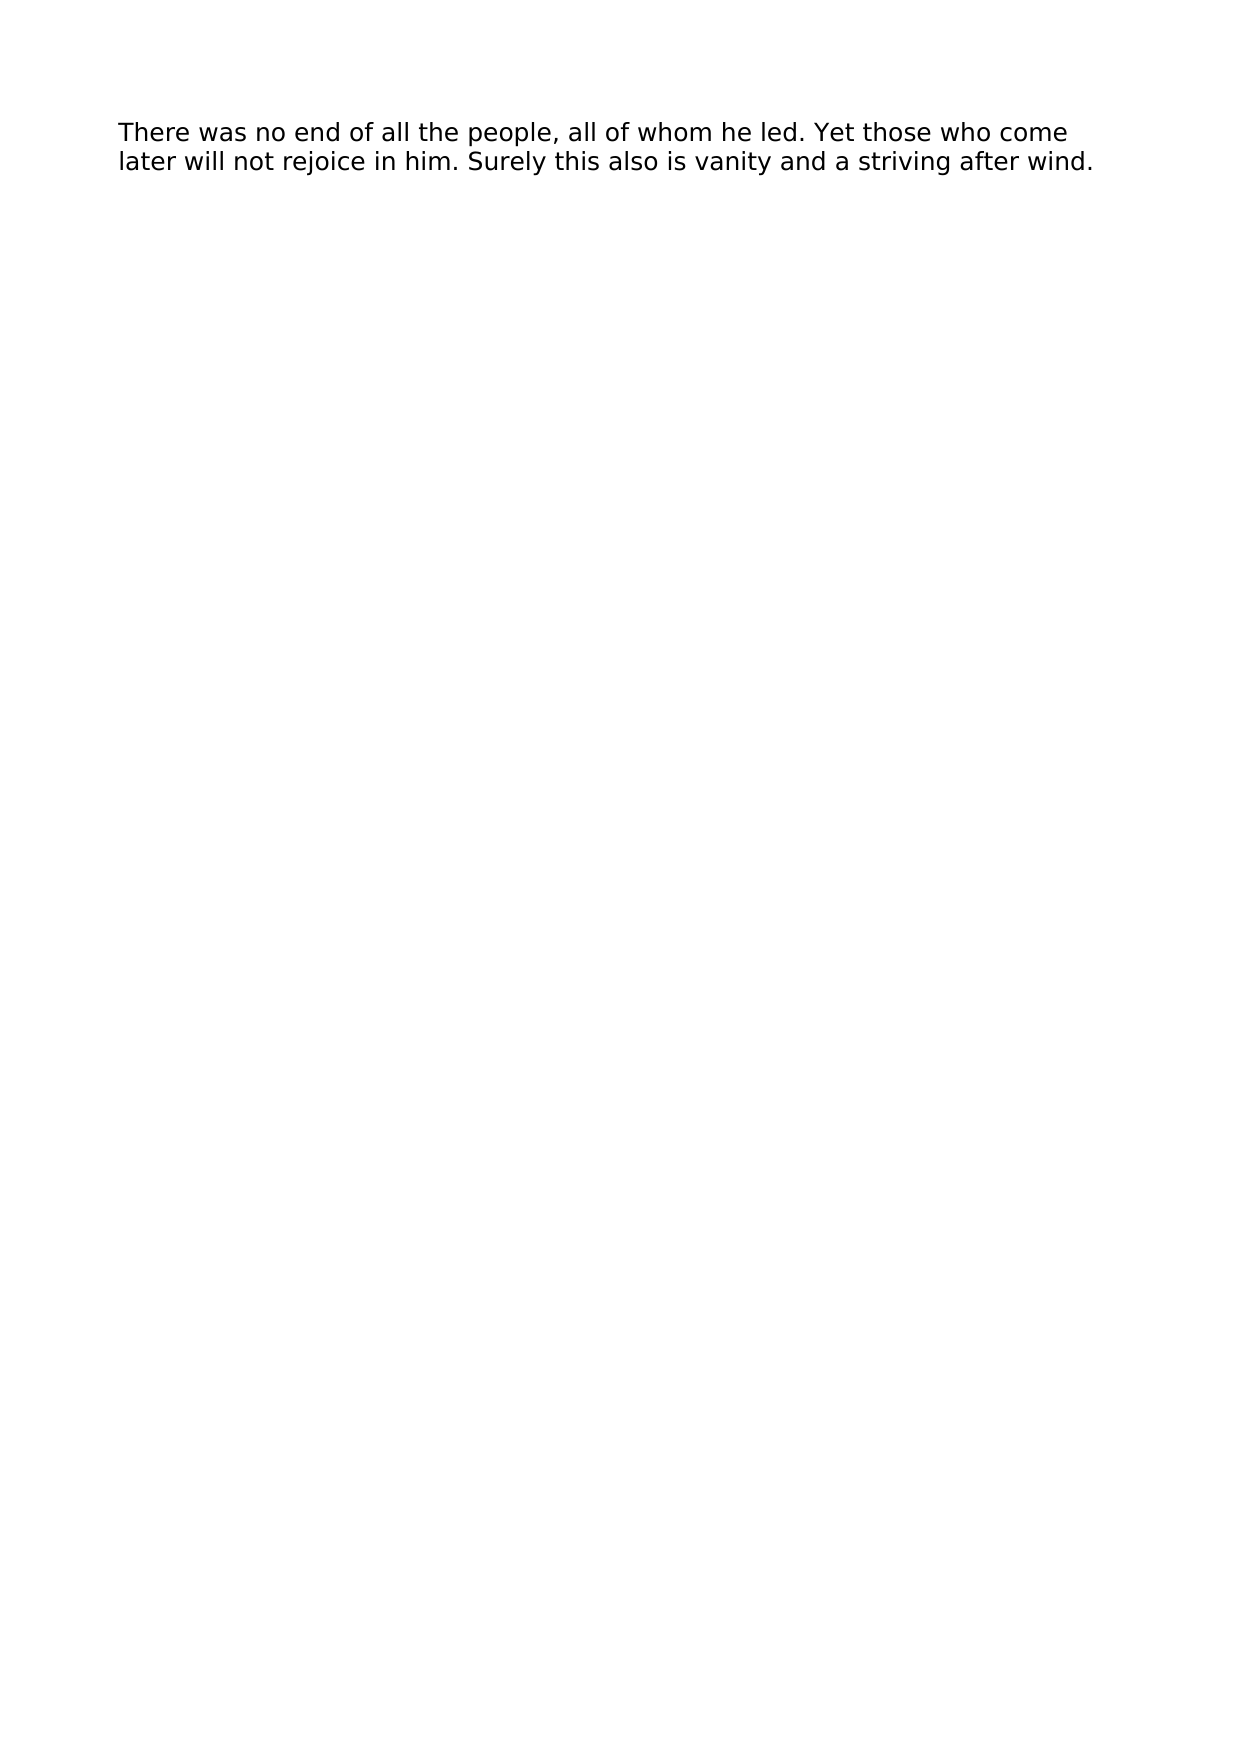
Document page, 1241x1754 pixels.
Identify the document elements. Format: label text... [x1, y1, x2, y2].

text There was no end of all the people, all of whom he led. Yet those who come later will not rejoice in him. Surely this also is vanity and a striving after wind. [118, 118, 1122, 176]
